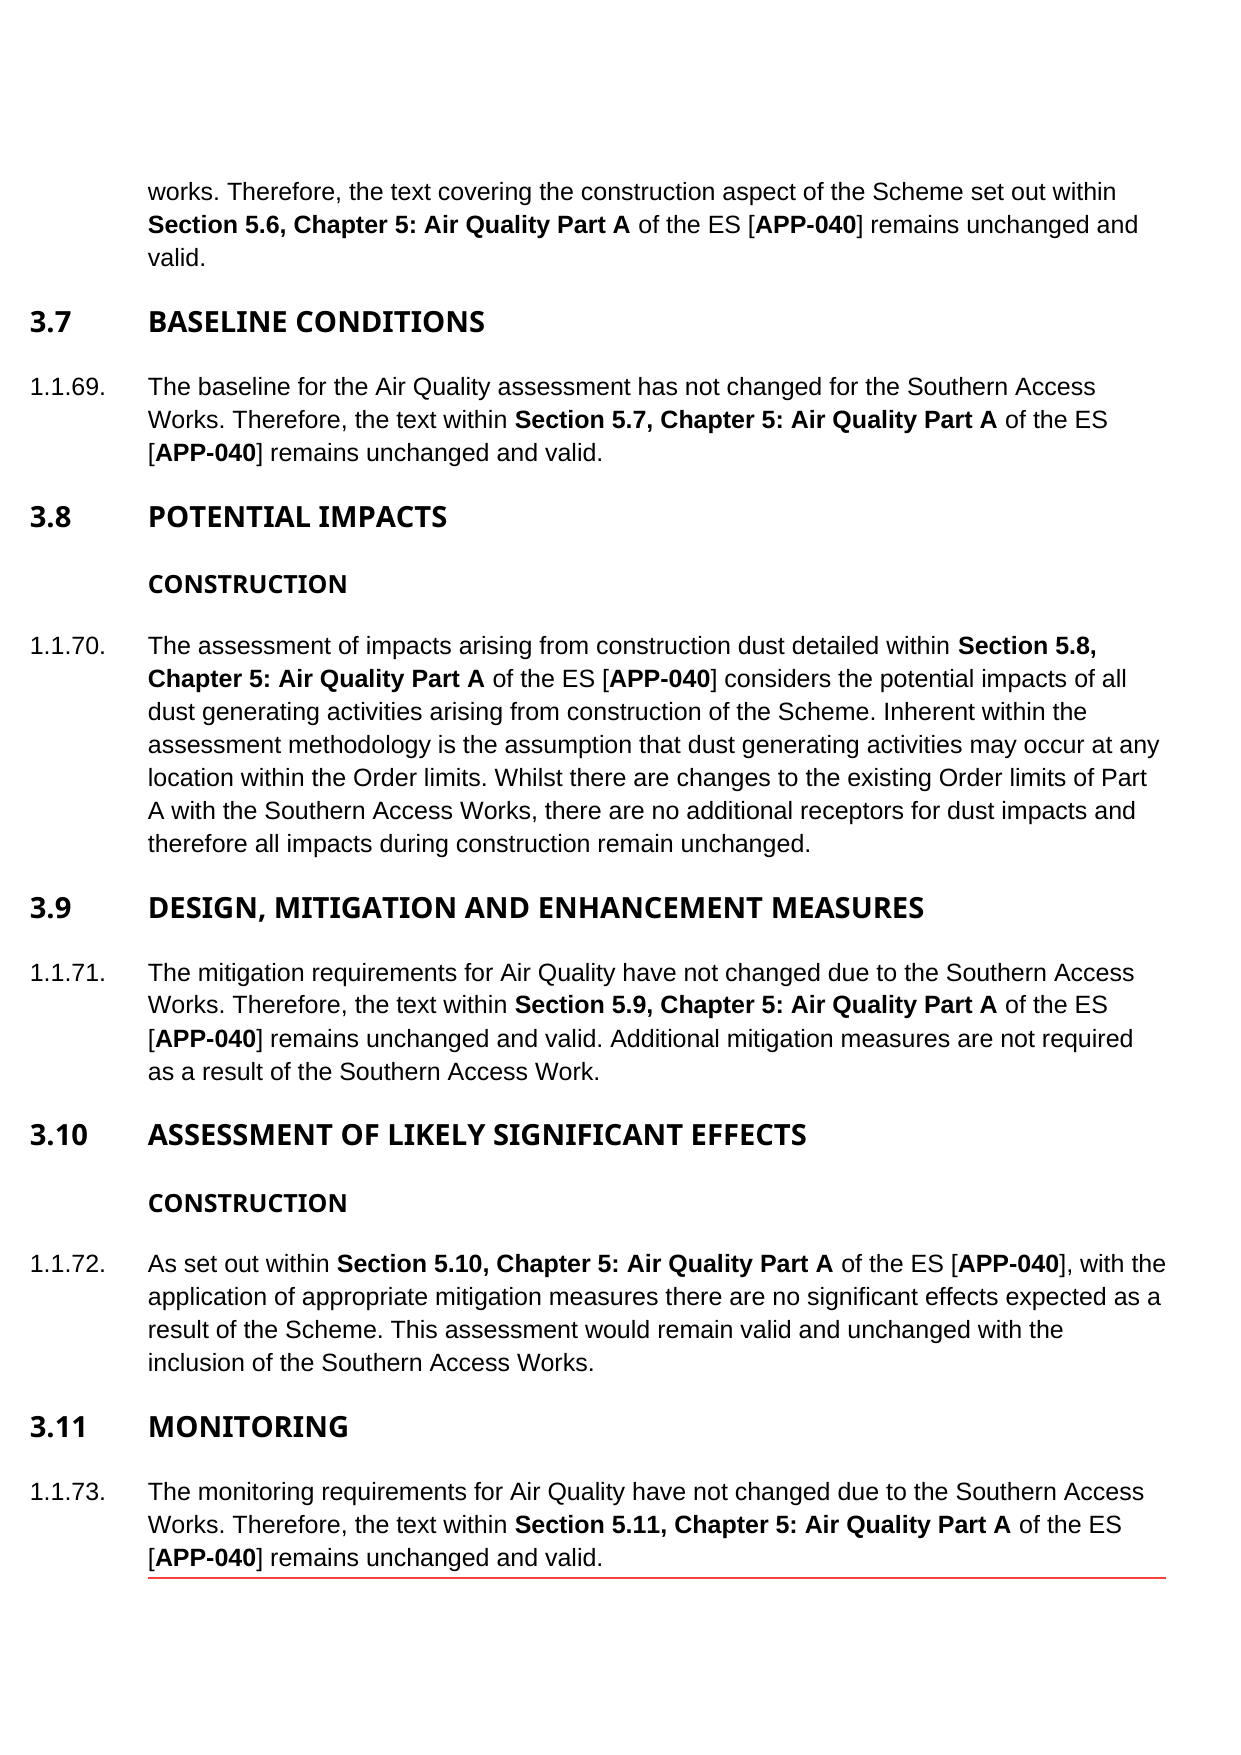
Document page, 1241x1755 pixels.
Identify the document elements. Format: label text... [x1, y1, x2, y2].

list The assessment of impacts arising from construction dust detailed within Section 5.8, Chapter 5: Air Quality Part A of the ES [APP-040] considers the potential impacts of all dust generating activities arising from construction of the Scheme. Inherent within the assessment methodology is the assumption that dust generating activities may occur at any location within the Order limits. Whilst there are changes to the existing Order limits of Part A with the Southern Access Works, there are no additional receptors for dust impacts and therefore all impacts during construction remain unchanged. [29, 631, 1166, 858]
subtitle MONITORING [29, 1406, 1166, 1446]
subtitle potential impacts [29, 496, 1166, 536]
list The monitoring requirements for Air Quality have not changed due to the Southern Access Works. Therefore, the text within Section 5.11, Chapter 5: Air Quality Part A of the ES [APP-040] remains unchanged and valid. [29, 1477, 1166, 1572]
list The mitigation requirements for Air Quality have not changed due to the Southern Access Works. Therefore, the text within Section 5.9, Chapter 5: Air Quality Part A of the ES [APP-040] remains unchanged and valid. Additional mitigation measures are not required as a result of the Southern Access Work. [29, 957, 1166, 1085]
subtitle Baseline Conditions [29, 301, 1166, 341]
list The baseline for the Air Quality assessment has not changed for the Southern Access Works. Therefore, the text within Section 5.7, Chapter 5: Air Quality Part A of the ES [APP-040] remains unchanged and valid. [29, 372, 1166, 467]
list works. Therefore, the text covering the construction aspect of the Scheme set out within Section 5.6, Chapter 5: Air Quality Part A of the ES [APP-040] remains unchanged and valid. [29, 177, 1166, 272]
subtitle Construction [148, 1185, 1166, 1219]
subtitle ASSESSMENT of likely significant effects [29, 1114, 1166, 1154]
list As set out within Section 5.10, Chapter 5: Air Quality Part A of the ES [APP-040], with the application of appropriate mitigation measures there are no significant effects expected as a result of the Scheme. This assessment would remain valid and unchanged with the inclusion of the Southern Access Works. [29, 1249, 1166, 1377]
subtitle design, mitigation and enhancement measures [29, 887, 1166, 927]
subtitle Construction [148, 567, 1166, 601]
